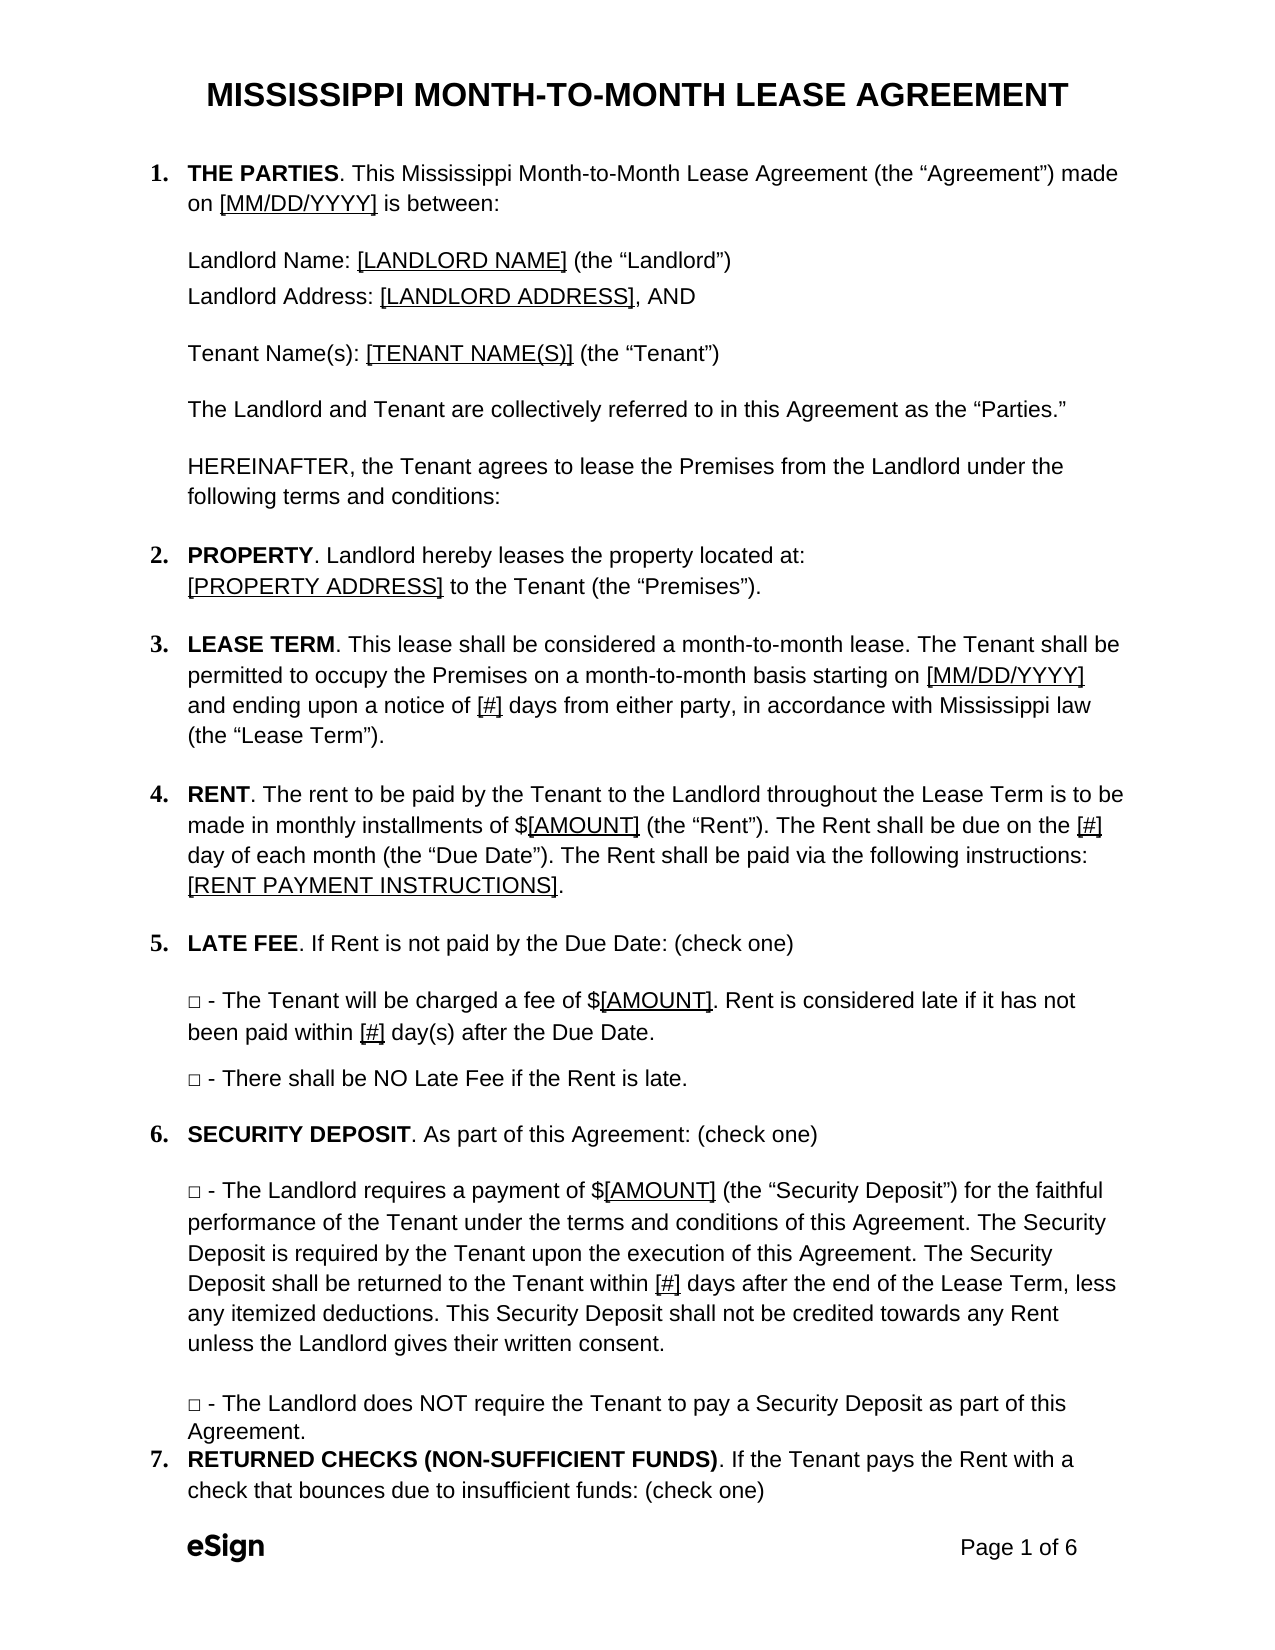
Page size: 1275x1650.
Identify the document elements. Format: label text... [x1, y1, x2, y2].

text MISSISSIPPI MONTH-TO-MONTH LEASE AGREEMENT [150, 75, 1125, 113]
list PROPERTY. Landlord hereby leases the property located at: [150, 540, 1125, 568]
list HEREINAFTER, the Tenant agrees to lease the Premises from the Landlord under the following terms and conditions: [187, 453, 1125, 509]
list RETURNED CHECKS (NON-SUFFICIENT FUNDS). If the Tenant pays the Rent with a check that bounces due to insufficient funds: (check one) [150, 1444, 1125, 1503]
list RENT. The rent to be paid by the Tenant to the Landlord throughout the Lease Term is to be made in monthly installments of $[AMOUNT] (the “Rent”). The Rent shall be due on the [#] day of each month (the “Due Date”). The Rent shall be paid via the following instructions: [RENT PAYMENT INSTRUCTIONS]. [150, 779, 1125, 898]
list Landlord Name: [LANDLORD NAME] (the “Landlord”) [187, 247, 1125, 273]
list ☐ - The Landlord does NOT require the Tenant to pay a Security Deposit as part of this Agreement. [187, 1360, 1125, 1444]
list LATE FEE. If Rent is not paid by the Due Date: (check one) [150, 928, 1125, 957]
list THE PARTIES. This Mississippi Month-to-Month Lease Agreement (the “Agreement”) made on [MM/DD/YYYY] is between: [150, 158, 1125, 217]
list ☐ - There shall be NO Late Fee if the Rent is late. [187, 1061, 1125, 1093]
list Tenant Name(s): [TENANT NAME(S)] (the “Tenant”) [187, 340, 1125, 366]
list Landlord Address: [LANDLORD ADDRESS], AND [187, 283, 1125, 310]
list The Landlord and Tenant are collectively referred to in this Agreement as the “Parties.” [187, 396, 1125, 423]
list [PROPERTY ADDRESS] to the Tenant (the “Premises”). [187, 573, 1125, 599]
list LEASE TERM. This lease shall be considered a month-to-month lease. The Tenant shall be permitted to occupy the Premises on a month-to-month basis starting on [MM/DD/YYYY] and ending upon a notice of [#] days from either party, in accordance with Mississippi law (the “Lease Term”). [150, 629, 1125, 749]
list ☐ - The Tenant will be charged a fee of $[AMOUNT]. Rent is considered late if it has not been paid within [#] day(s) after the Due Date. [187, 984, 1125, 1045]
list SECURITY DEPOSIT. As part of this Agreement: (check one) [150, 1119, 1125, 1148]
list ☐ - The Landlord requires a payment of $[AMOUNT] (the “Security Deposit”) for the faithful performance of the Tenant under the terms and conditions of this Agreement. The Security Deposit is required by the Tenant upon the execution of this Agreement. The Security Deposit shall be returned to the Tenant within [#] days after the end of the Lease Term, less any itemized deductions. This Security Deposit shall not be credited towards any Rent unless the Landlord gives their written consent. [187, 1174, 1125, 1356]
